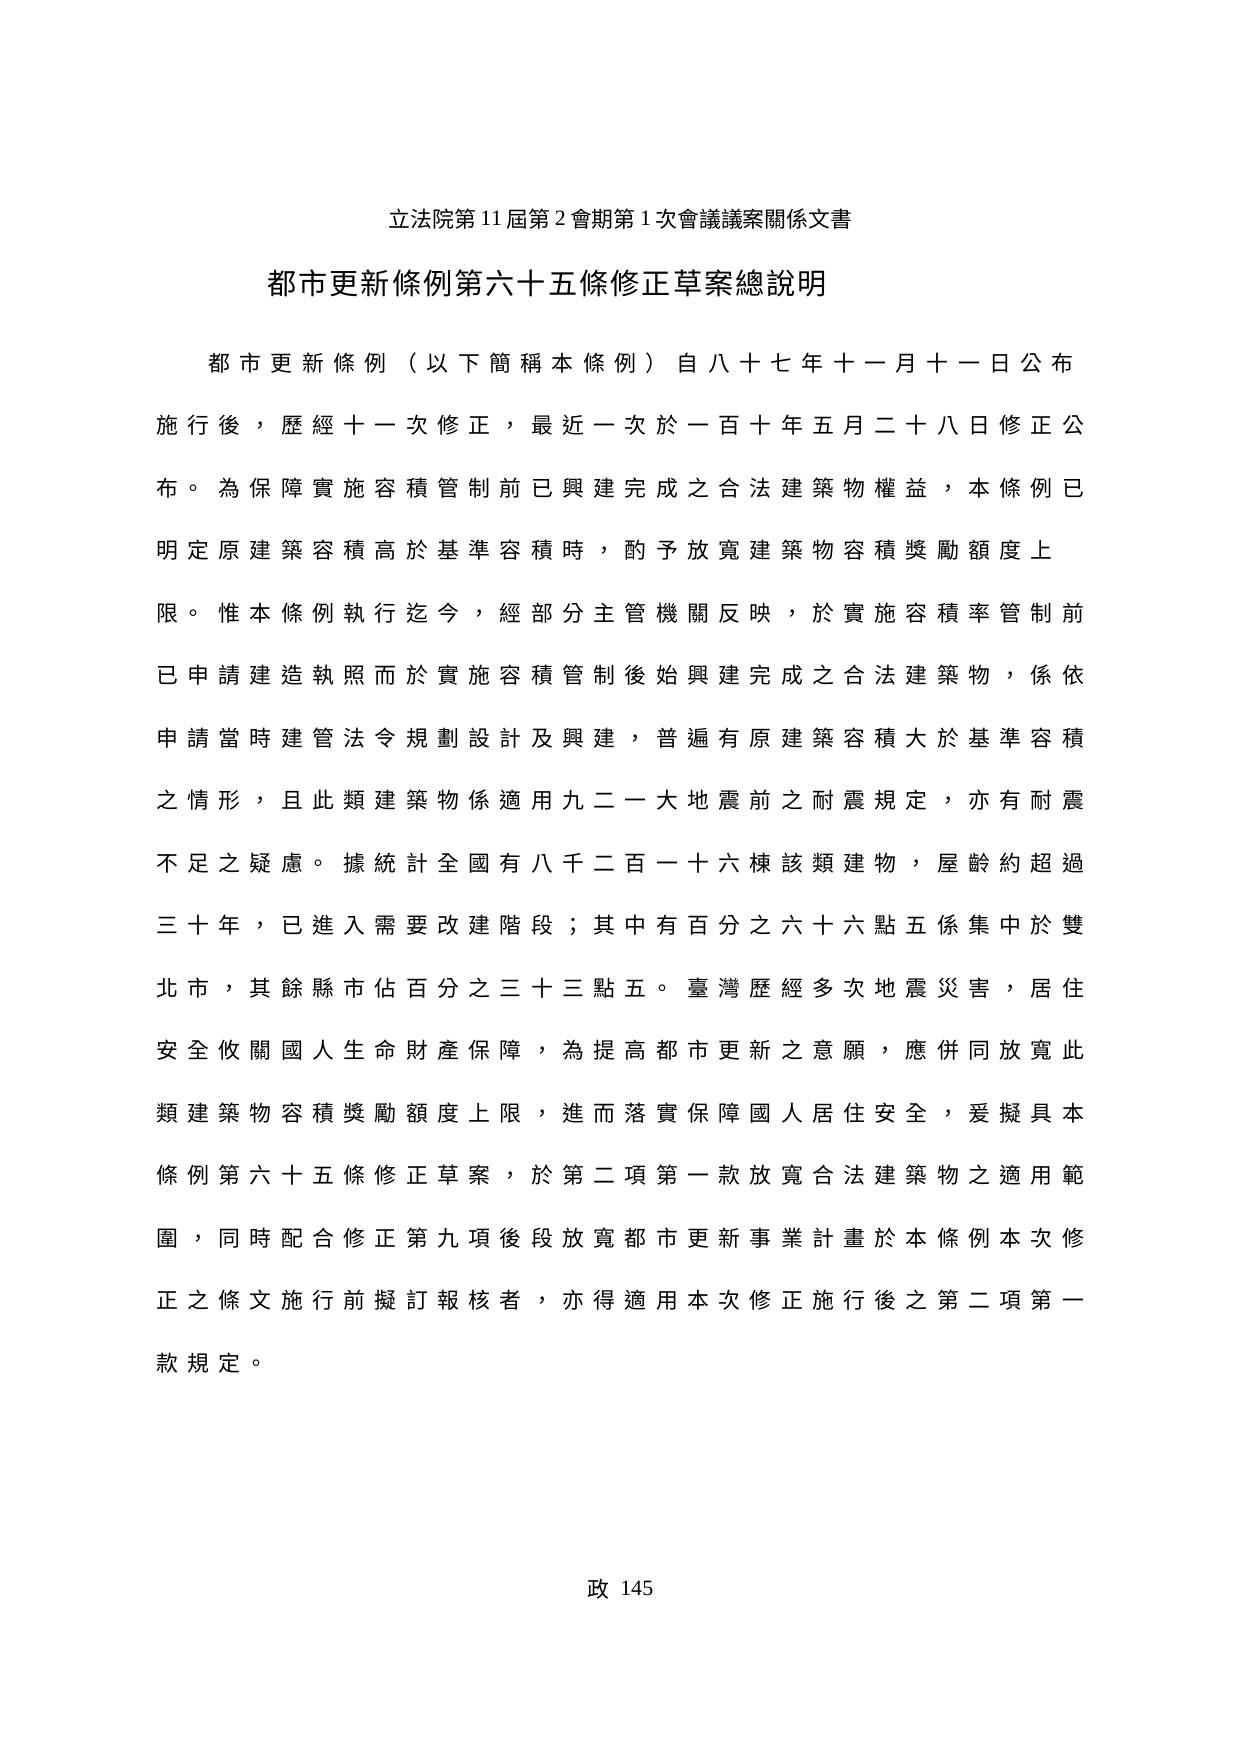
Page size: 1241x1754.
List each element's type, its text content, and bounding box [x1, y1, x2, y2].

text 都市更新條例（以下簡稱本條例）自八十七年十一月十一日公布施行後，歷經十一次修正，最近一次於一百十年五月二十八日修正公布。為保障實施容積管制前已興建完成之合法建築物權益，本條例已明定原建築容積高於基準容積時，酌予放寬建築物容積獎勵額度上限。惟本條例執行迄今，經部分主管機關反映，於實施容積率管制前已申請建造執照而於實施容積管制後始興建完成之合法建築物，係依申請當時建管法令規劃設計及興建，普遍有原建築容積大於基準容積之情形，且此類建築物係適用九二一大地震前之耐震規定，亦有耐震不足之疑慮。據統計全國有八千二百一十六棟該類建物，屋齡約超過三十年，已進入需要改建階段；其中有百分之六十六點五係集中於雙北市，其餘縣市佔百分之三十三點五。臺灣歷經多次地震災害，居住安全攸關國人生命財產保障，為提高都市更新之意願，應併同放寬此類建築物容積獎勵額度上限，進而落實保障國人居住安全，爰擬具本條例第六十五條修正草案，於第二項第一款放寬合法建築物之適用範圍，同時配合修正第九項後段放寬都市更新事業計畫於本條例本次修正之條文施行前擬訂報核者，亦得適用本次修正施行後之第二項第一款規定。 [151, 330, 1089, 1393]
text 都市更新條例第六十五條修正草案總說明 [261, 250, 1089, 313]
